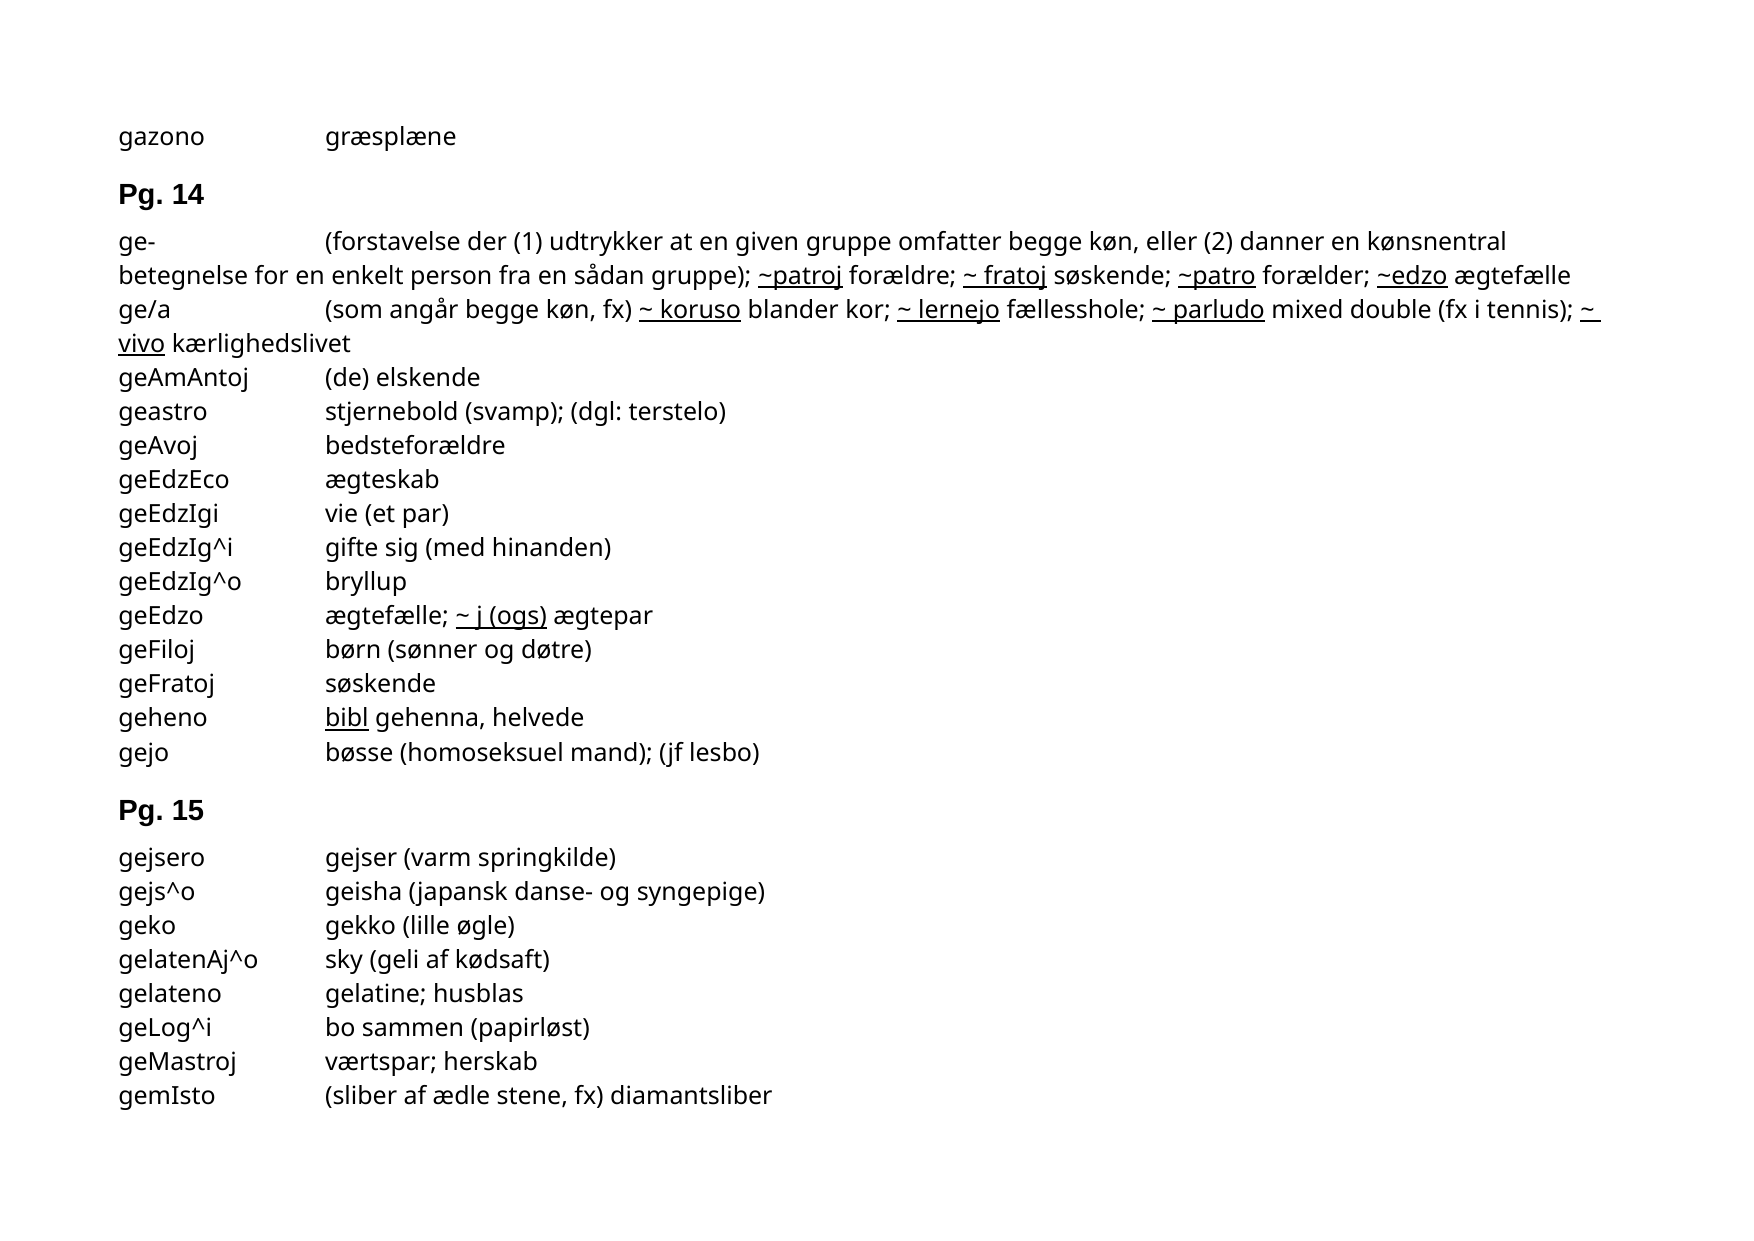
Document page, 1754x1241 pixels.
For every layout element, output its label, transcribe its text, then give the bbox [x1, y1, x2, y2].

text ge- (forstavelse der (1) udtrykker at en given gruppe omfatter begge køn, eller (2) danner en kønsnentral betegnelse for en enkelt person fra en sådan gruppe); ~patroj forældre; ~ fratoj søskende; ~patro forælder; ~edzo ægtefælle [118, 223, 1636, 291]
text geFratoj søskende [118, 666, 1636, 700]
text gejsero gejser (varm springkilde) [118, 839, 1636, 873]
text geLog^i bo sammen (papirløst) [118, 1009, 1636, 1044]
text geAmAntoj (de) elskende [118, 359, 1636, 393]
text geEdzEco ægteskab [118, 462, 1636, 496]
text geEdzIg^o bryllup [118, 564, 1636, 598]
text geEdzIg^i gifte sig (med hinanden) [118, 530, 1636, 564]
text gejo bøsse (homoseksuel mand); (jf lesbo) [118, 734, 1636, 768]
text gelateno gelatine; husblas [118, 976, 1636, 1009]
text geEdzIgi vie (et par) [118, 496, 1636, 530]
text geEdzo ægtefælle; ~ j (ogs) ægtepar [118, 598, 1636, 632]
text gejs^o geisha (japansk danse- og syngepige) [118, 873, 1636, 907]
text geMastroj værtspar; herskab [118, 1044, 1636, 1078]
subtitle Pg. 14 [118, 177, 1636, 211]
text geheno bibl gehenna, helvede [118, 700, 1636, 734]
text gemIsto (sliber af ædle stene, fx) diamantsliber [118, 1078, 1636, 1112]
text gazono græsplæne [118, 118, 1636, 152]
text geAvoj bedsteforældre [118, 428, 1636, 462]
text geastro stjernebold (svamp); (dgl: terstelo) [118, 393, 1636, 428]
subtitle Pg. 15 [118, 793, 1636, 827]
text geko gekko (lille øgle) [118, 907, 1636, 941]
text geFiloj børn (sønner og døtre) [118, 632, 1636, 666]
text ge/a (som angår begge køn, fx) ~ koruso blander kor; ~ lernejo fællesshole; ~ parludo mixed double (fx i tennis); ~ vivo kærlighedslivet [118, 291, 1636, 359]
text gelatenAj^o sky (geli af kødsaft) [118, 941, 1636, 976]
